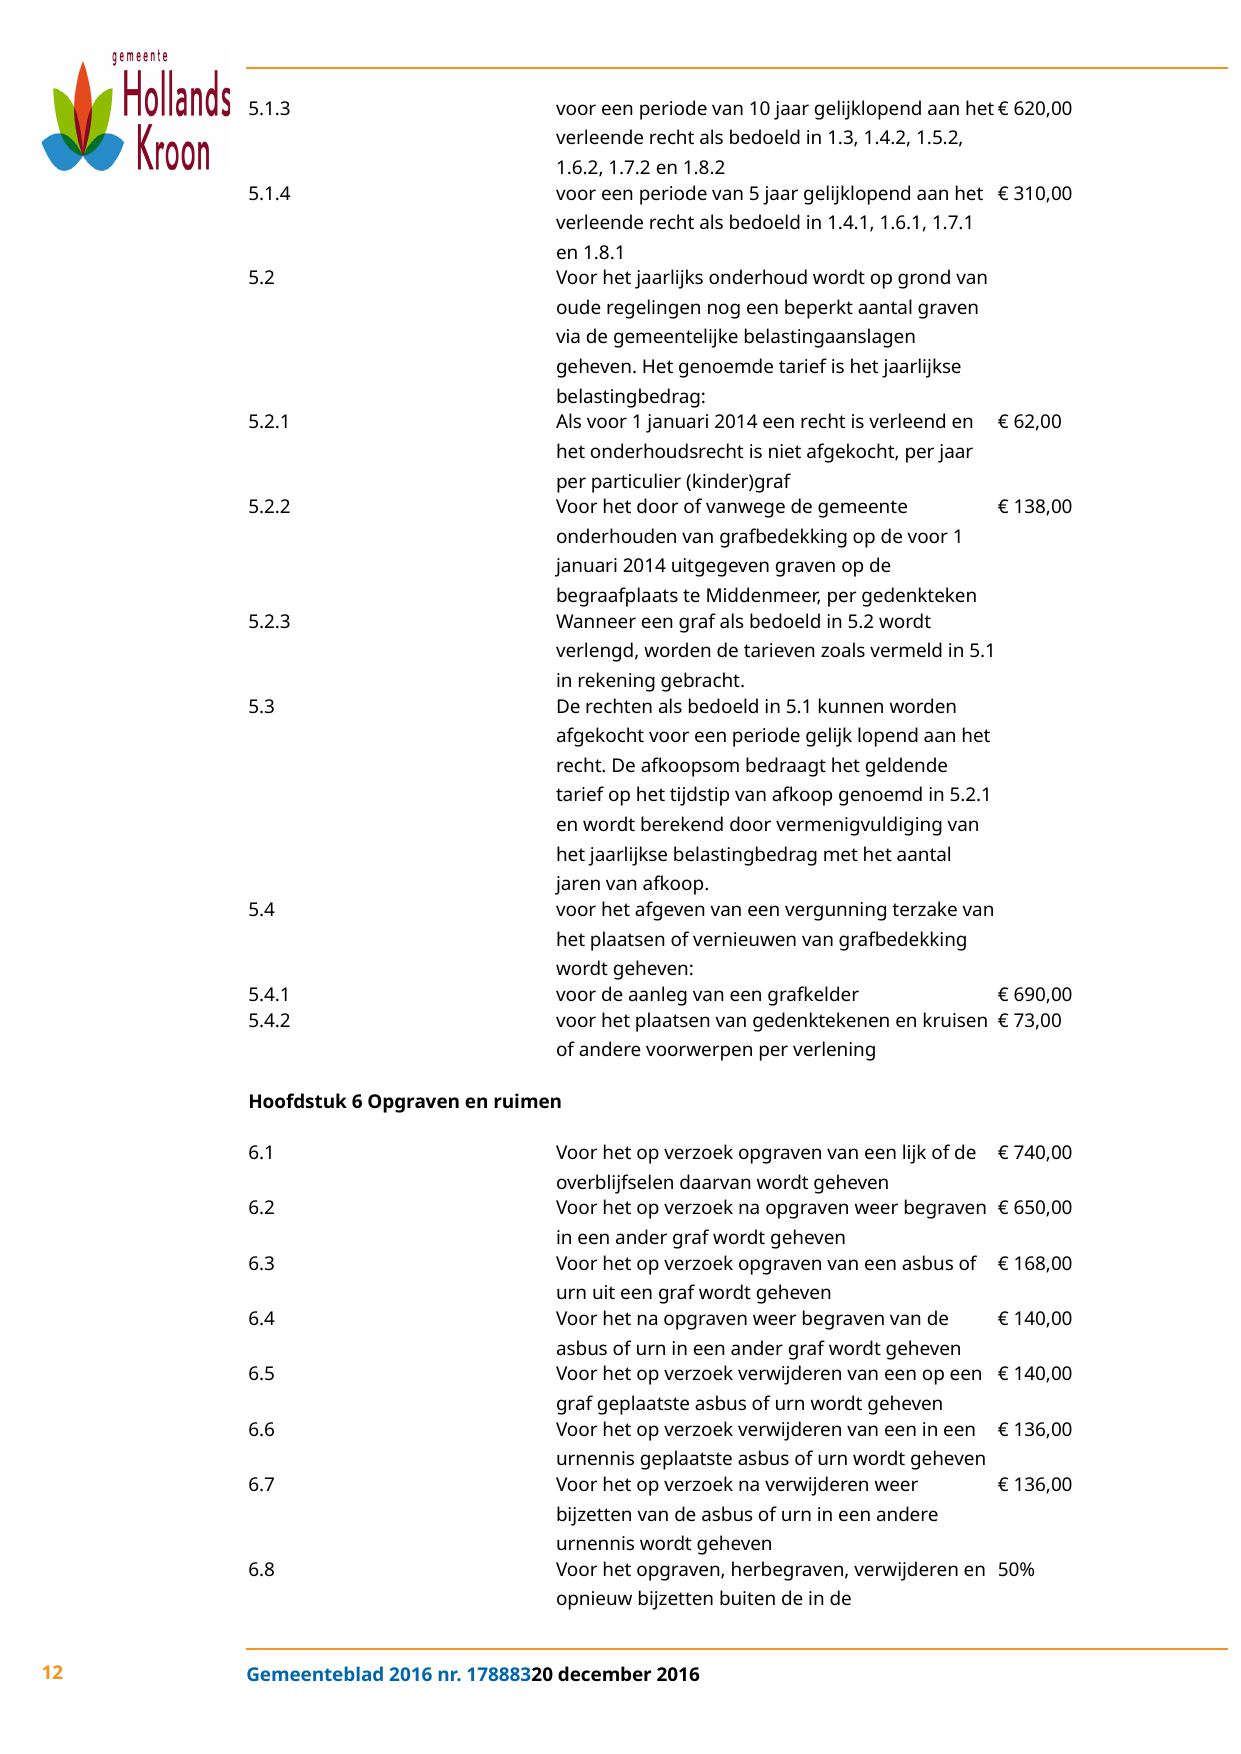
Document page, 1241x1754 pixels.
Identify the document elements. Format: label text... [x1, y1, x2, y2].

table_cell € 138,00 [998, 494, 1152, 608]
table_cell 5.2.2 [248, 494, 556, 608]
table_cell Voor het jaarlijks onderhoud wordt op grond van oude regelingen nog een beperkt aantal graven via de gemeentelijke belastingaanslagen geheven. Het genoemde tarief is het jaarlijkse belastingbedrag: [556, 265, 998, 409]
table_cell 6.1 [248, 1139, 556, 1194]
table_cell [556, 1114, 998, 1139]
table_cell 6.5 [248, 1361, 556, 1416]
table_cell [248, 1114, 556, 1139]
table_cell € 168,00 [998, 1250, 1152, 1305]
table_cell 50% [998, 1556, 1152, 1611]
table_cell Voor het op verzoek opgraven van een lijk of de overblijfselen daarvan wordt geheven [556, 1139, 998, 1194]
table_cell [998, 1114, 1152, 1139]
table_cell € 136,00 [998, 1416, 1152, 1471]
table_cell Voor het op verzoek na verwijderen weer bijzetten van de asbus of urn in een andere urnennis wordt geheven [556, 1471, 998, 1556]
table_cell Voor het na opgraven weer begraven van de asbus of urn in een ander graf wordt geheven [556, 1305, 998, 1361]
table_cell 5.4.1 [248, 981, 556, 1007]
table_cell [556, 1062, 998, 1088]
table_cell 6.6 [248, 1416, 556, 1471]
table_cell Voor het door of vanwege de gemeente onderhouden van grafbedekking op de voor 1 januari 2014 uitgegeven graven op de begraafplaats te Middenmeer, per gedenkteken [556, 494, 998, 608]
table_cell € 140,00 [998, 1361, 1152, 1416]
table_cell 5.1.4 [248, 180, 556, 264]
table_cell 6.4 [248, 1305, 556, 1361]
table_cell voor een periode van 10 jaar gelijklopend aan het verleende recht als bedoeld in 1.3, 1.4.2, 1.5.2, 1.6.2, 1.7.2 en 1.8.2 [556, 95, 998, 180]
table_cell De rechten als bedoeld in 5.1 kunnen worden afgekocht voor een periode gelijk lopend aan het recht. De afkoopsom bedraagt het geldende tarief op het tijdstip van afkoop genoemd in 5.2.1 en wordt berekend door vermenigvuldiging van het jaarlijkse belastingbedrag met het aantal jaren van afkoop. [556, 693, 998, 896]
table_cell € 310,00 [998, 180, 1152, 264]
table_cell 6.2 [248, 1195, 556, 1250]
table_cell voor de aanleg van een grafkelder [556, 981, 998, 1007]
table_cell 5.4.2 [248, 1007, 556, 1062]
table_cell € 136,00 [998, 1471, 1152, 1556]
table_cell Voor het op verzoek verwijderen van een in een urnennis geplaatste asbus of urn wordt geheven [556, 1416, 998, 1471]
table_cell 6.3 [248, 1250, 556, 1305]
table_cell 5.2.1 [248, 409, 556, 493]
table_cell 5.1.3 [248, 95, 556, 180]
table_cell [998, 1062, 1152, 1088]
table_cell 6.7 [248, 1471, 556, 1556]
table_cell voor het afgeven van een vergunning terzake van het plaatsen of vernieuwen van grafbedekking wordt geheven: [556, 896, 998, 981]
table_cell 5.3 [248, 693, 556, 896]
table_cell € 73,00 [998, 1007, 1152, 1062]
table_cell € 620,00 [998, 95, 1152, 180]
table_cell Voor het op verzoek verwijderen van een op een graf geplaatste asbus of urn wordt geheven [556, 1361, 998, 1416]
table_cell Wanneer een graf als bedoeld in 5.2 wordt verlengd, worden de tarieven zoals vermeld in 5.1 in rekening gebracht. [556, 608, 998, 693]
table_cell [998, 1088, 1152, 1113]
table_cell Als voor 1 januari 2014 een recht is verleend en het onderhoudsrecht is niet afgekocht, per jaar per particulier (kinder)graf [556, 409, 998, 493]
table_cell Voor het opgraven, herbegraven, verwijderen en opnieuw bijzetten buiten de in de [556, 1556, 998, 1611]
table_cell voor een periode van 5 jaar gelijklopend aan het verleende recht als bedoeld in 1.4.1, 1.6.1, 1.7.1 en 1.8.1 [556, 180, 998, 264]
table_cell Voor het op verzoek na opgraven weer begraven in een ander graf wordt geheven [556, 1195, 998, 1250]
table_cell [998, 693, 1152, 896]
table_cell [248, 1062, 556, 1088]
table_cell 5.2 [248, 265, 556, 409]
table_cell [998, 265, 1152, 409]
table_cell [998, 608, 1152, 693]
table_cell Hoofdstuk 6 Opgraven en ruimen [248, 1088, 998, 1113]
table_cell 5.4 [248, 896, 556, 981]
picture [41, 47, 231, 172]
table_cell € 140,00 [998, 1305, 1152, 1361]
table_cell 6.8 [248, 1556, 556, 1611]
table_cell voor het plaatsen van gedenktekenen en kruisen of andere voorwerpen per verlening [556, 1007, 998, 1062]
table_cell € 650,00 [998, 1195, 1152, 1250]
table_cell Voor het op verzoek opgraven van een asbus of urn uit een graf wordt geheven [556, 1250, 998, 1305]
table_cell € 690,00 [998, 981, 1152, 1007]
table_cell 5.2.3 [248, 608, 556, 693]
table_cell € 62,00 [998, 409, 1152, 493]
table_cell € 740,00 [998, 1139, 1152, 1194]
table_cell [998, 896, 1152, 981]
